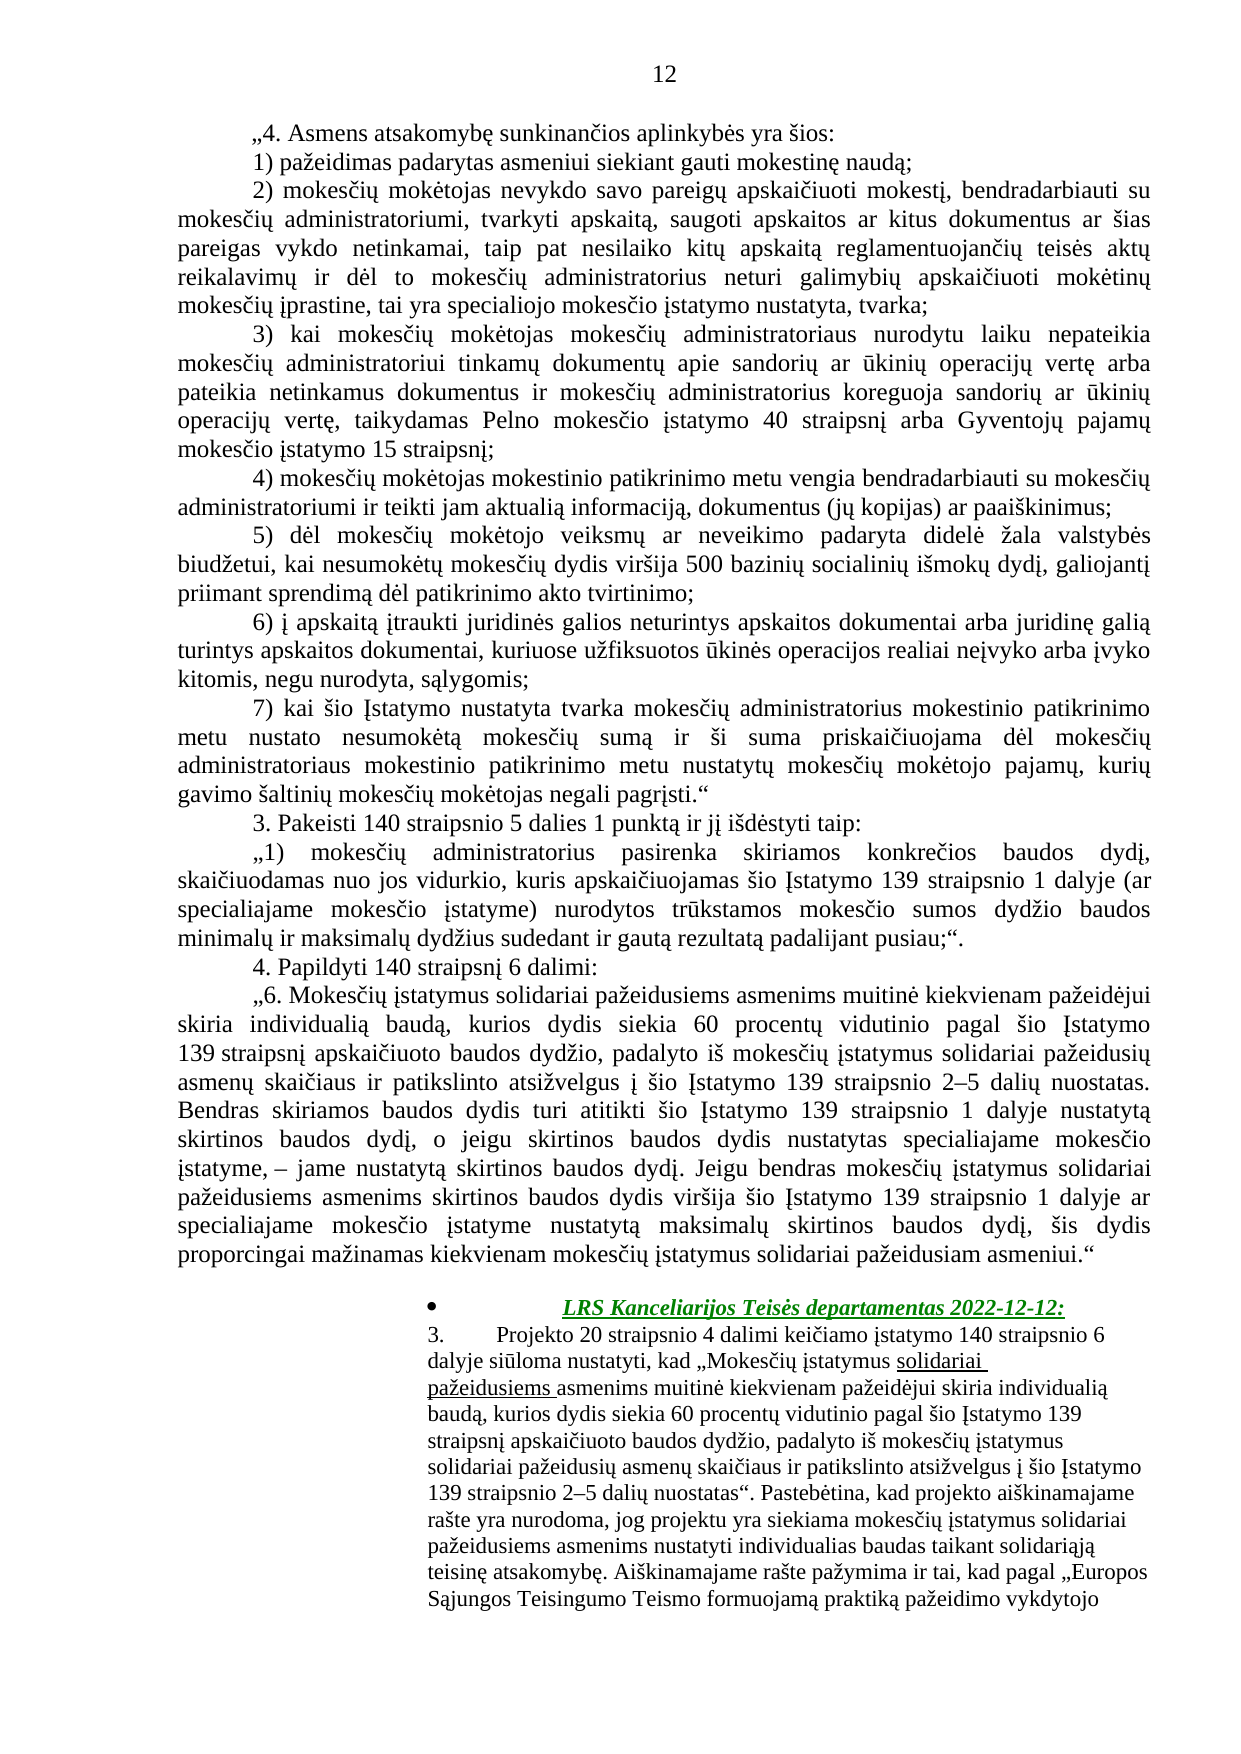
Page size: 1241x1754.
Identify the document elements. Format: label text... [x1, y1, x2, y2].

text 5) dėl mokesčių mokėtojo veiksmų ar neveikimo padaryta didelė žala valstybės biudžetui, kai nesumokėtų mokesčių dydis viršija 500 bazinių socialinių išmokų dydį, galiojantį priimant sprendimą dėl patikrinimo akto tvirtinimo; [177, 521, 1152, 607]
text 3) kai mokesčių mokėtojas mokesčių administratoriaus nurodytu laiku nepateikia mokesčių administratoriui tinkamų dokumentų apie sandorių ar ūkinių operacijų vertę arba pateikia netinkamus dokumentus ir mokesčių administratorius koreguoja sandorių ar ūkinių operacijų vertę, taikydamas Pelno mokesčio įstatymo 40 straipsnį arba Gyventojų pajamų mokesčio įstatymo 15 straipsnį; [177, 319, 1152, 463]
list LRS Kanceliarijos Teisės departamentas 2022-12-12: [427, 1294, 1152, 1321]
text 4. Papildyti 140 straipsnį 6 dalimi: [177, 952, 1152, 981]
text „6. Mokesčių įstatymus solidariai pažeidusiems asmenims muitinė kiekvienam pažeidėjui skiria individualią baudą, kurios dydis siekia 60 procentų vidutinio pagal šio Įstatymo 139 straipsnį apskaičiuoto baudos dydžio, padalyto iš mokesčių įstatymus solidariai pažeidusių asmenų skaičiaus ir patikslinto atsižvelgus į šio Įstatymo 139 straipsnio 2–5 dalių nuostatas. Bendras skiriamos baudos dydis turi atitikti šio Įstatymo 139 straipsnio 1 dalyje nustatytą skirtinos baudos dydį, o jeigu skirtinos baudos dydis nustatytas specialiajame mokesčio įstatyme, – jame nustatytą skirtinos baudos dydį. Jeigu bendras mokesčių įstatymus solidariai pažeidusiems asmenims skirtinos baudos dydis viršija šio Įstatymo 139 straipsnio 1 dalyje ar specialiajame mokesčio įstatyme nustatytą maksimalų skirtinos baudos dydį, šis dydis proporcingai mažinamas kiekvienam mokesčių įstatymus solidariai pažeidusiam asmeniui.“ [177, 981, 1152, 1268]
text 3. Pakeisti 140 straipsnio 5 dalies 1 punktą ir jį išdėstyti taip: [177, 808, 1152, 837]
text 1) pažeidimas padarytas asmeniui siekiant gauti mokestinę naudą; [177, 147, 1152, 176]
text 3. Projekto 20 straipsnio 4 dalimi keičiamo įstatymo 140 straipsnio 6 dalyje siūloma nustatyti, kad „Mokesčių įstatymus solidariai pažeidusiems asmenims muitinė kiekvienam pažeidėjui skiria individualią baudą, kurios dydis siekia 60 procentų vidutinio pagal šio Įstatymo 139 straipsnį apskaičiuoto baudos dydžio, padalyto iš mokesčių įstatymus solidariai pažeidusių asmenų skaičiaus ir patikslinto atsižvelgus į šio Įstatymo 139 straipsnio 2–5 dalių nuostatas“. Pastebėtina, kad projekto aiškinamajame rašte yra nurodoma, jog projektu yra siekiama mokesčių įstatymus solidariai pažeidusiems asmenims nustatyti individualias baudas taikant solidariąją teisinę atsakomybę. Aiškinamajame rašte pažymima ir tai, kad pagal „Europos Sąjungos Teisingumo Teismo formuojamą praktiką pažeidimo vykdytojo [427, 1321, 1152, 1611]
text 4) mokesčių mokėtojas mokestinio patikrinimo metu vengia bendradarbiauti su mokesčių administratoriumi ir teikti jam aktualią informaciją, dokumentus (jų kopijas) ar paaiškinimus; [177, 463, 1152, 521]
text „1) mokesčių administratorius pasirenka skiriamos konkrečios baudos dydį, skaičiuodamas nuo jos vidurkio, kuris apskaičiuojamas šio Įstatymo 139 straipsnio 1 dalyje (ar specialiajame mokesčio įstatyme) nurodytos trūkstamos mokesčio sumos dydžio baudos minimalų ir maksimalų dydžius sudedant ir gautą rezultatą padalijant pusiau;“. [177, 837, 1152, 952]
text „4. Asmens atsakomybę sunkinančios aplinkybės yra šios: [177, 118, 1152, 147]
text 2) mokesčių mokėtojas nevykdo savo pareigų apskaičiuoti mokestį, bendradarbiauti su mokesčių administratoriumi, tvarkyti apskaitą, saugoti apskaitos ar kitus dokumentus ar šias pareigas vykdo netinkamai, taip pat nesilaiko kitų apskaitą reglamentuojančių teisės aktų reikalavimų ir dėl to mokesčių administratorius neturi galimybių apskaičiuoti mokėtinų mokesčių įprastine, tai yra specialiojo mokesčio įstatymo nustatyta, tvarka; [177, 176, 1152, 319]
text 7) kai šio Įstatymo nustatyta tvarka mokesčių administratorius mokestinio patikrinimo metu nustato nesumokėtą mokesčių sumą ir ši suma priskaičiuojama dėl mokesčių administratoriaus mokestinio patikrinimo metu nustatytų mokesčių mokėtojo pajamų, kurių gavimo šaltinių mokesčių mokėtojas negali pagrįsti.“ [177, 693, 1152, 808]
text 6) į apskaitą įtraukti juridinės galios neturintys apskaitos dokumentai arba juridinę galią turintys apskaitos dokumentai, kuriuose užfiksuotos ūkinės operacijos realiai neįvyko arba įvyko kitomis, negu nurodyta, sąlygomis; [177, 607, 1152, 693]
